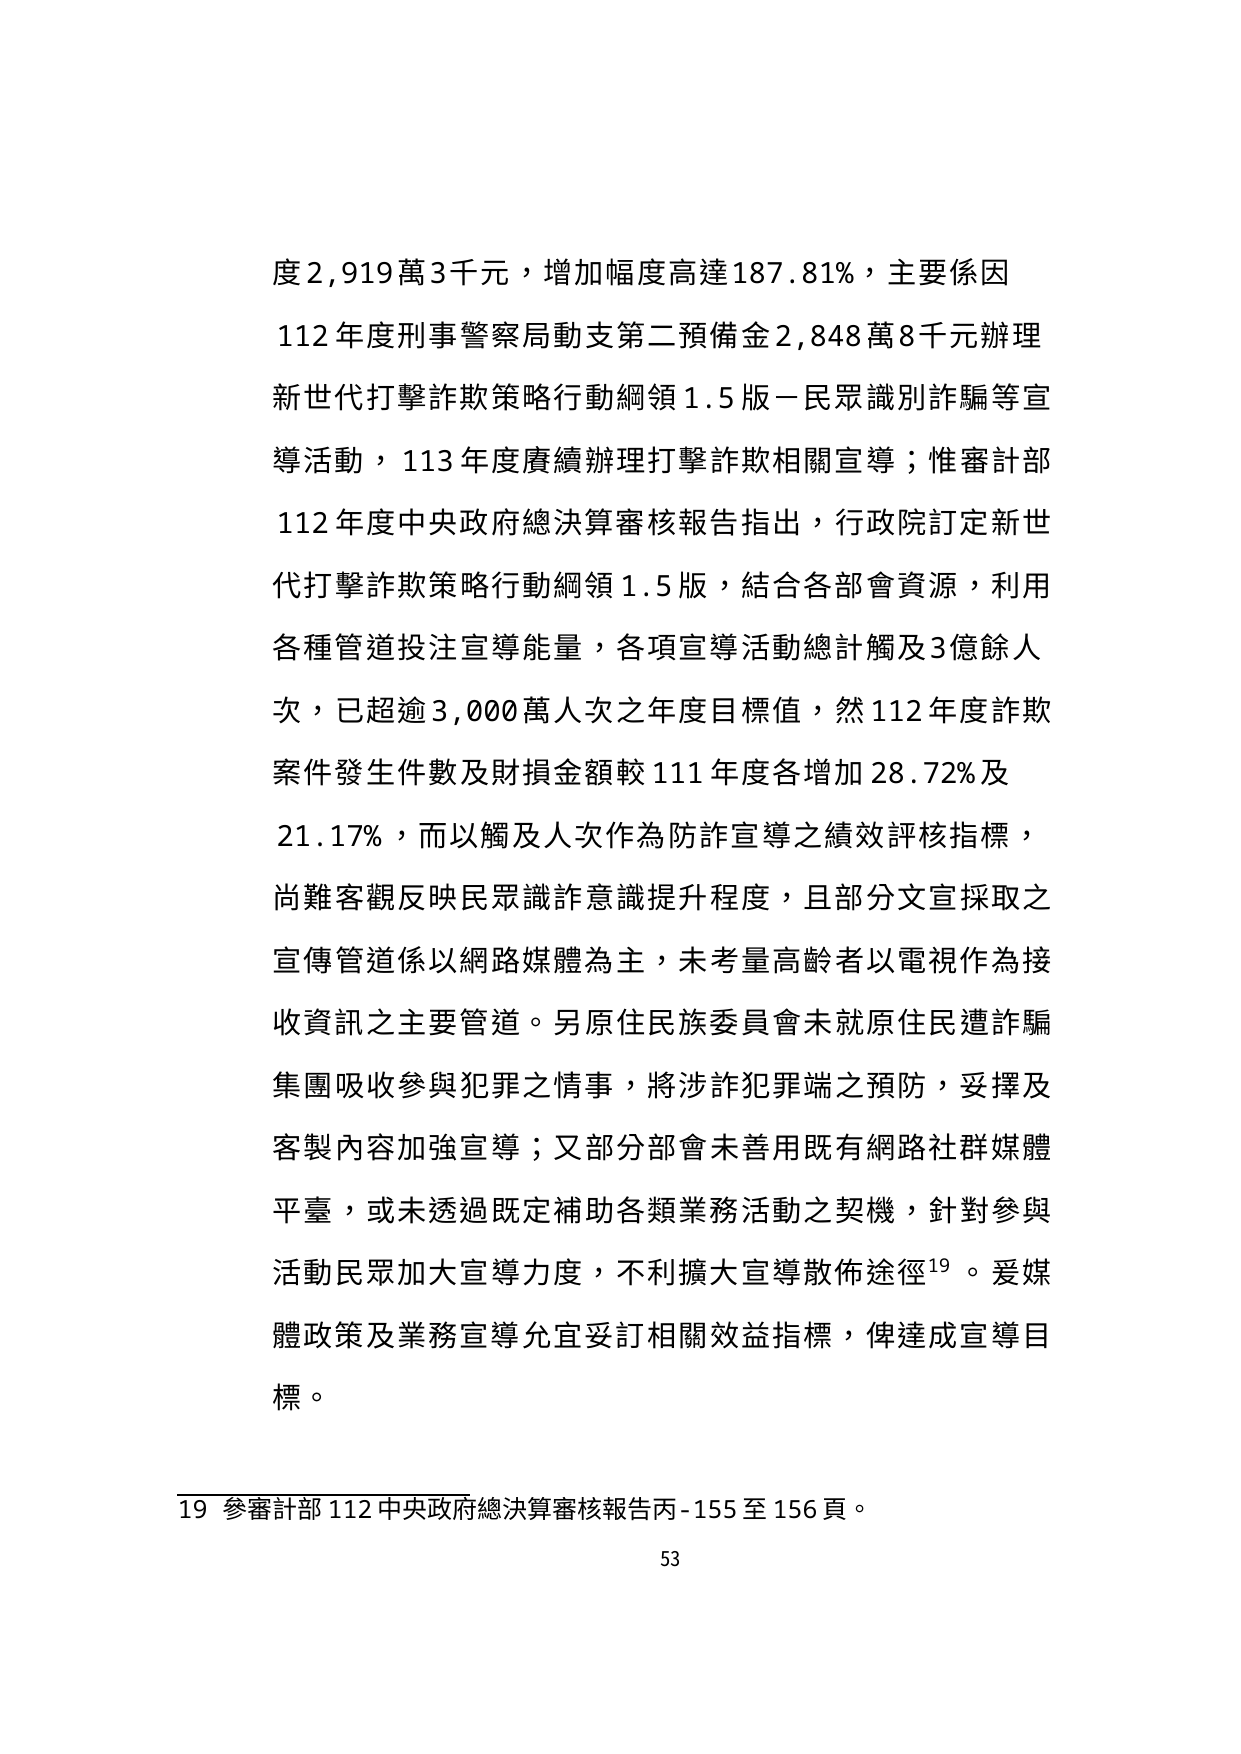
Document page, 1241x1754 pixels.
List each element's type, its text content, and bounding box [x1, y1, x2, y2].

text 參審計部112中央政府總決算審核報告丙-155至156頁。 [177, 1496, 1063, 1525]
text 度2,919萬3千元，增加幅度高達187.81%，主要係因112年度刑事警察局動支第二預備金2,848萬8千元辦理新世代打擊詐欺策略行動綱領1.5版－民眾識別詐騙等宣導活動，113年度賡續辦理打擊詐欺相關宣導；惟審計部112年度中央政府總決算審核報告指出，行政院訂定新世代打擊詐欺策略行動綱領1.5版，結合各部會資源，利用各種管道投注宣導能量，各項宣導活動總計觸及3億餘人次，已超逾3,000萬人次之年度目標值，然112年度詐欺案件發生件數及財損金額較111年度各增加28.72%及21.17%，而以觸及人次作為防詐宣導之績效評核指標，尚難客觀反映民眾識詐意識提升程度，且部分文宣採取之宣傳管道係以網路媒體為主，未考量高齡者以電視作為接收資訊之主要管道。另原住民族委員會未就原住民遭詐騙集團吸收參與犯罪之情事，將涉詐犯罪端之預防，妥擇及客製內容加強宣導；又部分部會未善用既有網路社群媒體平臺，或未透過既定補助各類業務活動之契機，針對參與活動民眾加大宣導力度，不利擴大宣導散佈途徑。爰媒體政策及業務宣導允宜妥訂相關效益指標，俾達成宣導目標。 [266, 229, 1063, 1417]
